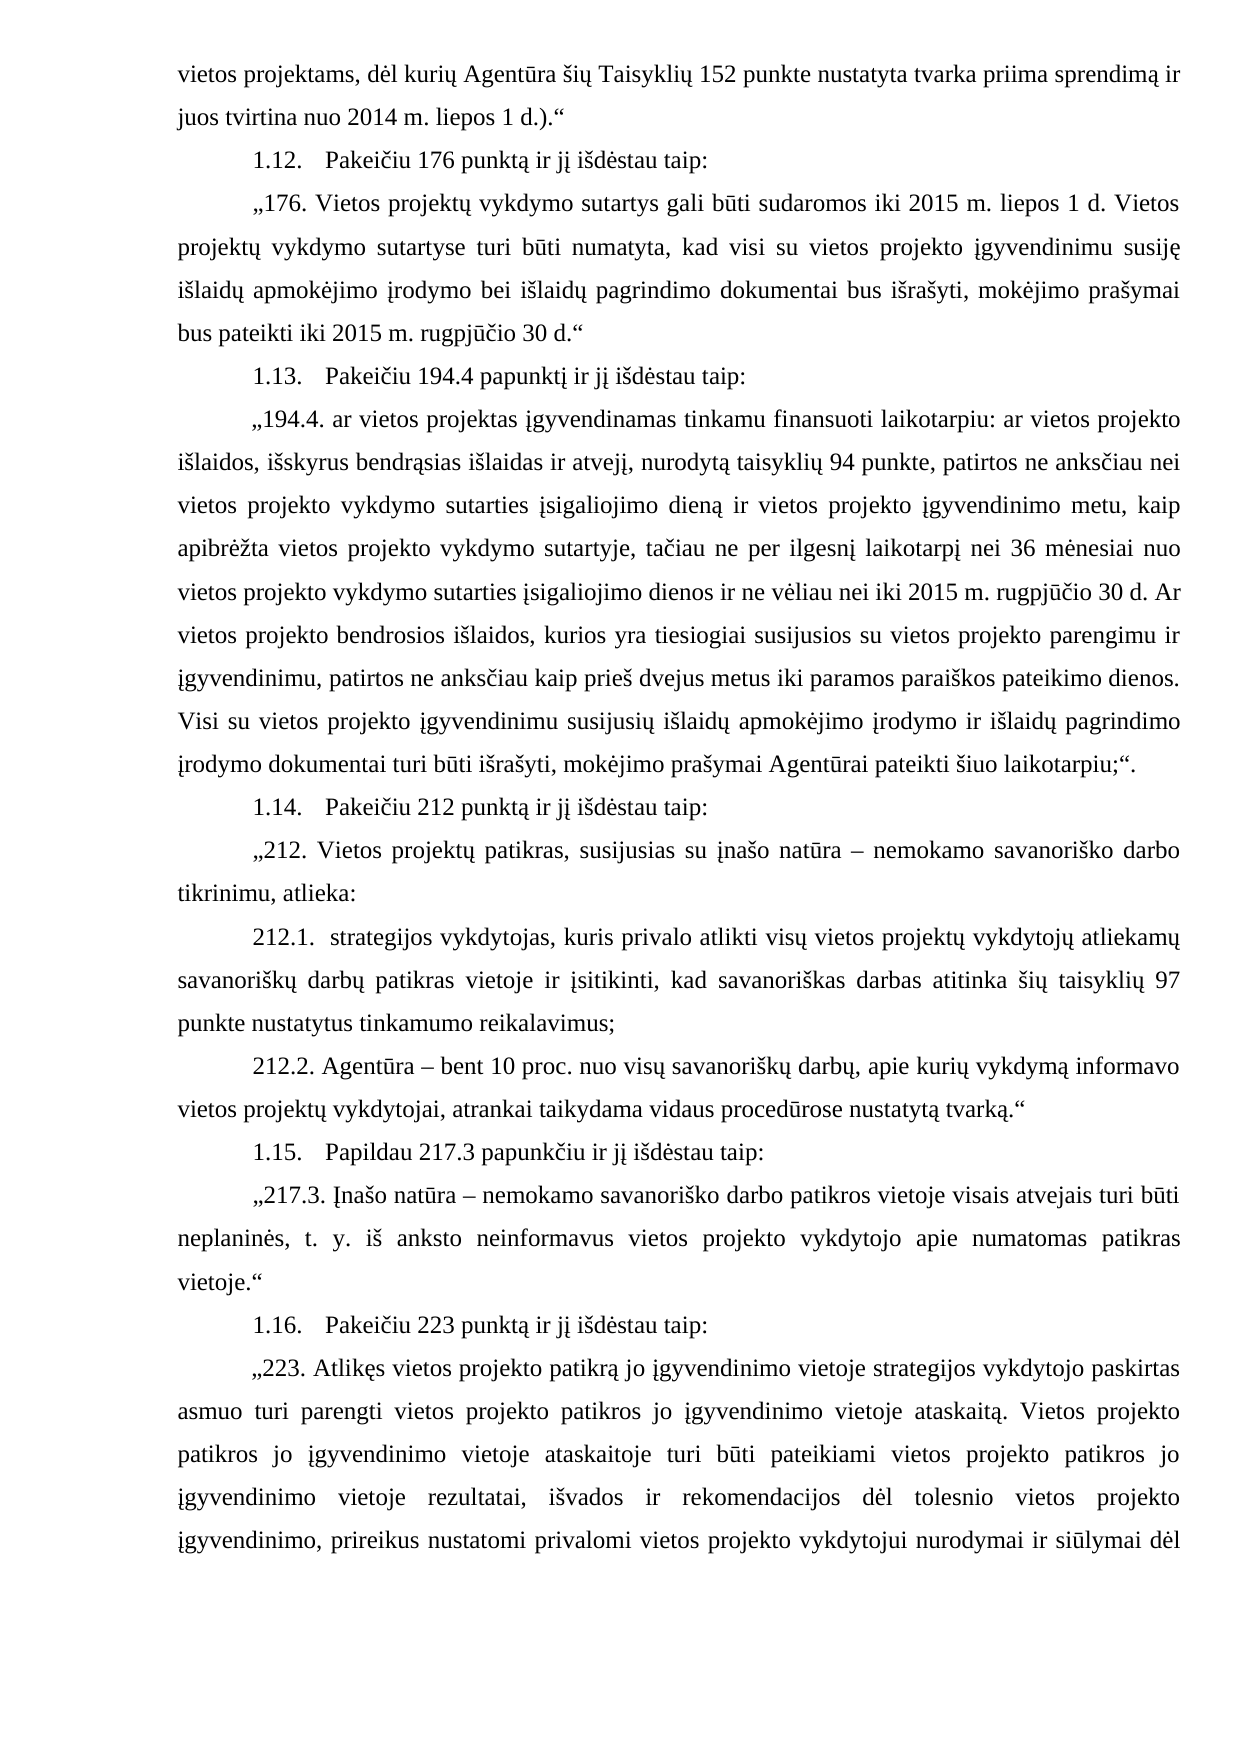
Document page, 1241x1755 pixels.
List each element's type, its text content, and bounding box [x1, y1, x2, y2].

text „212. Vietos projektų patikras, susijusias su įnašo natūra – nemokamo savanoriško darbo tikrinimu, atlieka: [177, 835, 1181, 907]
text „176. Vietos projektų vykdymo sutartys gali būti sudaromos iki 2015 m. liepos 1 d. Vietos projektų vykdymo sutartyse turi būti numatyta, kad visi su vietos projekto įgyvendinimu susiję išlaidų apmokėjimo įrodymo bei išlaidų pagrindimo dokumentai bus išrašyti, mokėjimo prašymai bus pateikti iki 2015 m. rugpjūčio 30 d.“ [177, 188, 1181, 347]
text 1.12. Pakeičiu 176 punktą ir jį išdėstau taip: [252, 145, 1181, 174]
text 1.15. Papildau 217.3 papunkčiu ir jį išdėstau taip: [252, 1137, 1181, 1166]
text 1.14. Pakeičiu 212 punktą ir jį išdėstau taip: [252, 792, 1181, 821]
text „223. Atlikęs vietos projekto patikrą jo įgyvendinimo vietoje strategijos vykdytojo paskirtas asmuo turi parengti vietos projekto patikros jo įgyvendinimo vietoje ataskaitą. Vietos projekto patikros jo įgyvendinimo vietoje ataskaitoje turi būti pateikiami vietos projekto patikros jo įgyvendinimo vietoje rezultatai, išvados ir rekomendacijos dėl tolesnio vietos projekto įgyvendinimo, prireikus nustatomi privalomi vietos projekto vykdytojui nurodymai ir siūlymai dėl [177, 1353, 1181, 1554]
text „194.4. ar vietos projektas įgyvendinamas tinkamu finansuoti laikotarpiu: ar vietos projekto išlaidos, išskyrus bendrąsias išlaidas ir atvejį, nurodytą taisyklių 94 punkte, patirtos ne anksčiau nei vietos projekto vykdymo sutarties įsigaliojimo dieną ir vietos projekto įgyvendinimo metu, kaip apibrėžta vietos projekto vykdymo sutartyje, tačiau ne per ilgesnį laikotarpį nei 36 mėnesiai nuo vietos projekto vykdymo sutarties įsigaliojimo dienos ir ne vėliau nei iki 2015 m. rugpjūčio 30 d. Ar vietos projekto bendrosios išlaidos, kurios yra tiesiogiai susijusios su vietos projekto parengimu ir įgyvendinimu, patirtos ne anksčiau kaip prieš dvejus metus iki paramos paraiškos pateikimo dienos. Visi su vietos projekto įgyvendinimu susijusių išlaidų apmokėjimo įrodymo ir išlaidų pagrindimo įrodymo dokumentai turi būti išrašyti, mokėjimo prašymai Agentūrai pateikti šiuo laikotarpiu;“. [177, 404, 1181, 778]
text „217.3. Įnašo natūra – nemokamo savanoriško darbo patikros vietoje visais atvejais turi būti neplaninės, t. y. iš anksto neinformavus vietos projekto vykdytojo apie numatomas patikras vietoje.“ [177, 1180, 1181, 1295]
text 212.1. strategijos vykdytojas, kuris privalo atlikti visų vietos projektų vykdytojų atliekamų savanoriškų darbų patikras vietoje ir įsitikinti, kad savanoriškas darbas atitinka šių taisyklių 97 punkte nustatytus tinkamumo reikalavimus; [177, 922, 1181, 1037]
text 1.16. Pakeičiu 223 punktą ir jį išdėstau taip: [252, 1310, 1181, 1338]
text 1.13. Pakeičiu 194.4 papunktį ir jį išdėstau taip: [252, 361, 1181, 390]
text 212.2. Agentūra – bent 10 proc. nuo visų savanoriškų darbų, apie kurių vykdymą informavo vietos projektų vykdytojai, atrankai taikydama vidaus procedūrose nustatytą tvarką.“ [177, 1051, 1181, 1123]
text vietos projektams, dėl kurių Agentūra šių Taisyklių 152 punkte nustatyta tvarka priima sprendimą ir juos tvirtina nuo 2014 m. liepos 1 d.).“ [177, 59, 1181, 131]
